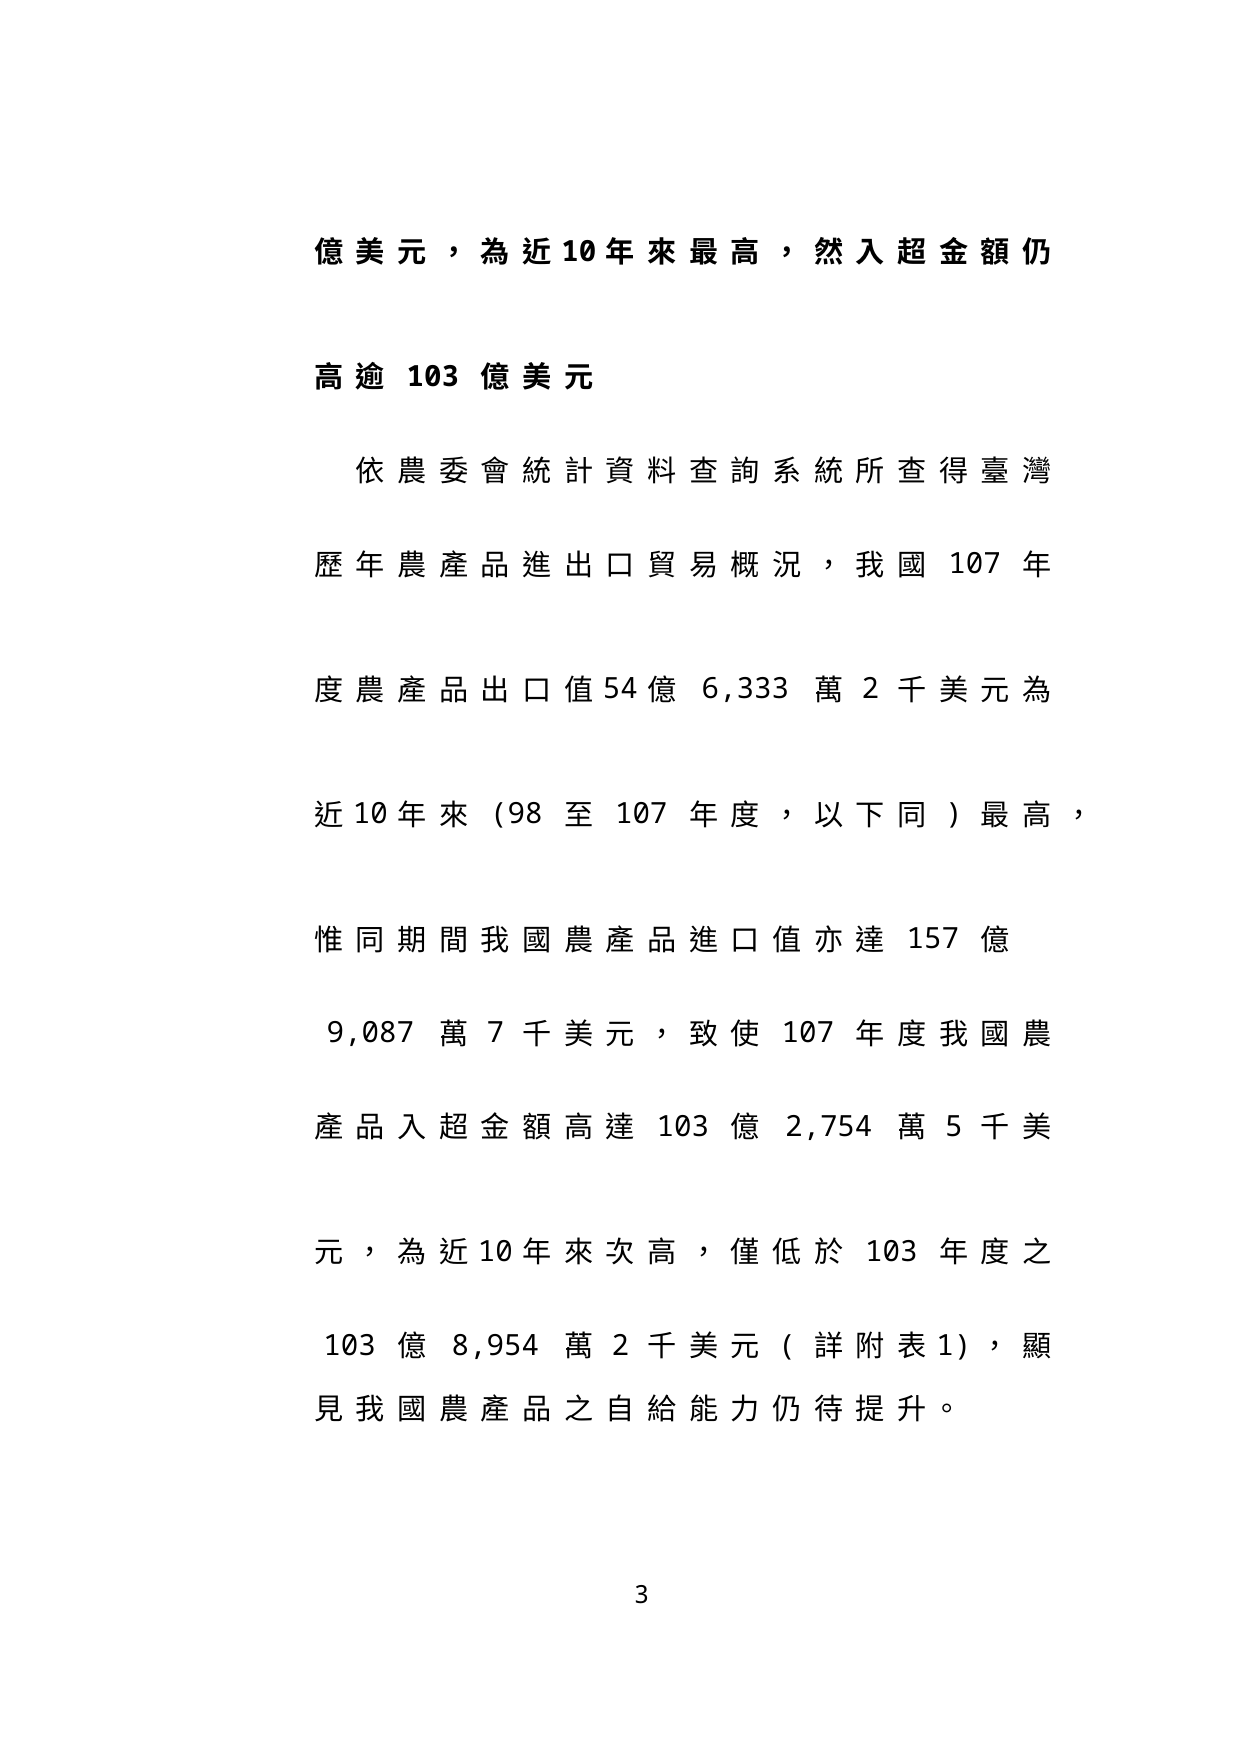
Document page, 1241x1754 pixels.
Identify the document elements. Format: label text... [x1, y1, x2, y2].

text 依農委會統計資料查詢系統所查得臺灣歷年農產品進出口貿易概況，我國107年度農產品出口值54億6,333萬2千美元為近10年來(98至107年度，以下同)最高，惟同期間我國農產品進口值亦達157億9,087萬7千美元，致使107年度我國農產品入超金額高達103億2,754萬5千美元，為近10年來次高，僅低於103年度之103億8,954萬2千美元(詳附表1)，顯見我國農產品之自給能力仍待提升。 [271, 427, 1058, 1427]
text 億美元，為近10年來最高，然入超金額仍高逾103億美元 [242, 177, 1058, 427]
